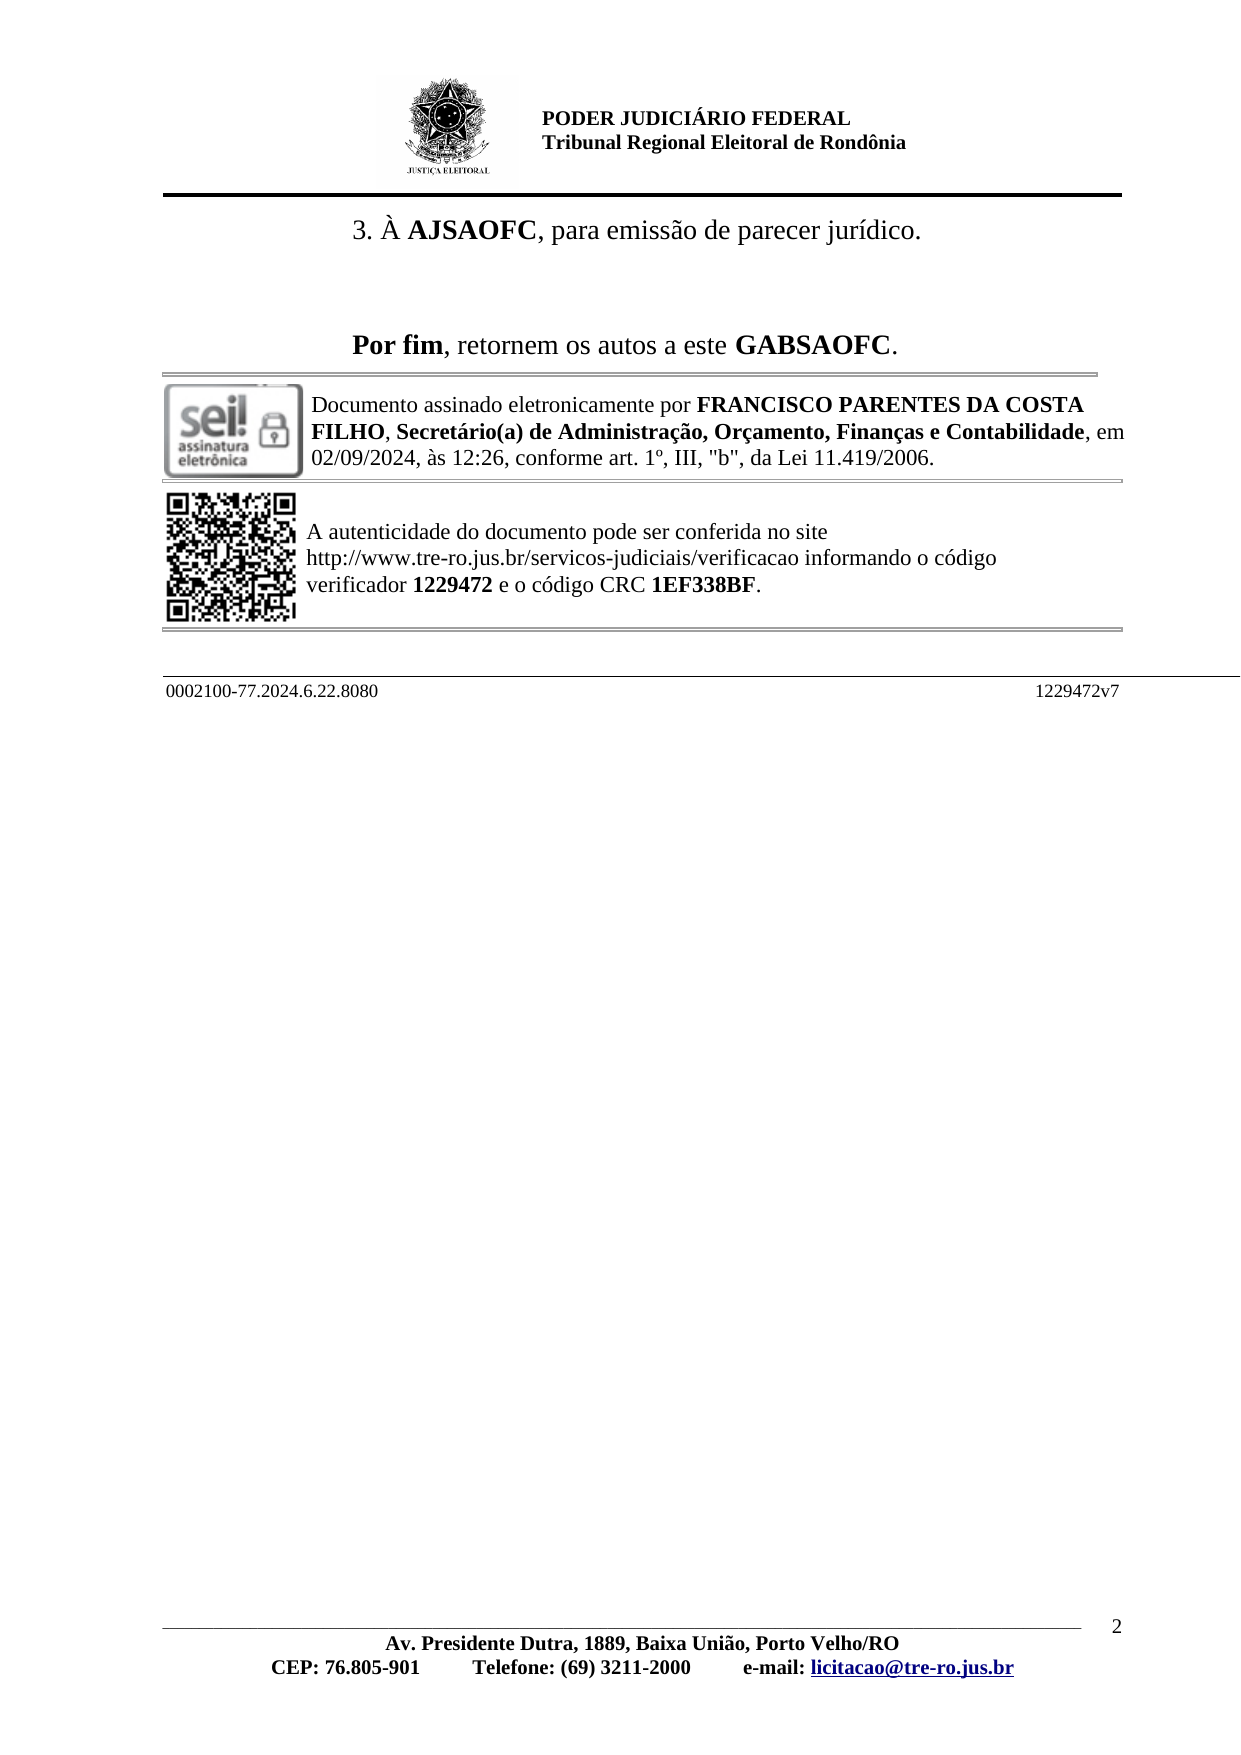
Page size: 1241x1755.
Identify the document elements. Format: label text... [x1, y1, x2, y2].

table_header A autenticidade do documento pode ser conferida no site http://www.tre-ro.jus.br/servicos-judiciais/verificacao informando o código verificador 1229472 e o código CRC 1EF338BF. [305, 489, 1132, 626]
text Por fim, retornem os autos a este GABSAOFC. [175, 328, 1110, 361]
table_header 1229472v7 [642, 677, 1122, 704]
text 3. À AJSAOFC, para emissão de parecer jurídico. [175, 213, 1110, 246]
table_header 0002100-77.2024.6.22.8080 [163, 677, 642, 704]
table_header [163, 383, 309, 479]
table_header [163, 489, 305, 626]
table_header Documento assinado eletronicamente por FRANCISCO PARENTES DA COSTA FILHO, Secretário(a) de Administração, Orçamento, Finanças e Contabilidade, em 02/09/2024, às 12:26, conforme art. 1º, III, "b", da Lei 11.419/2006. [309, 383, 1132, 479]
